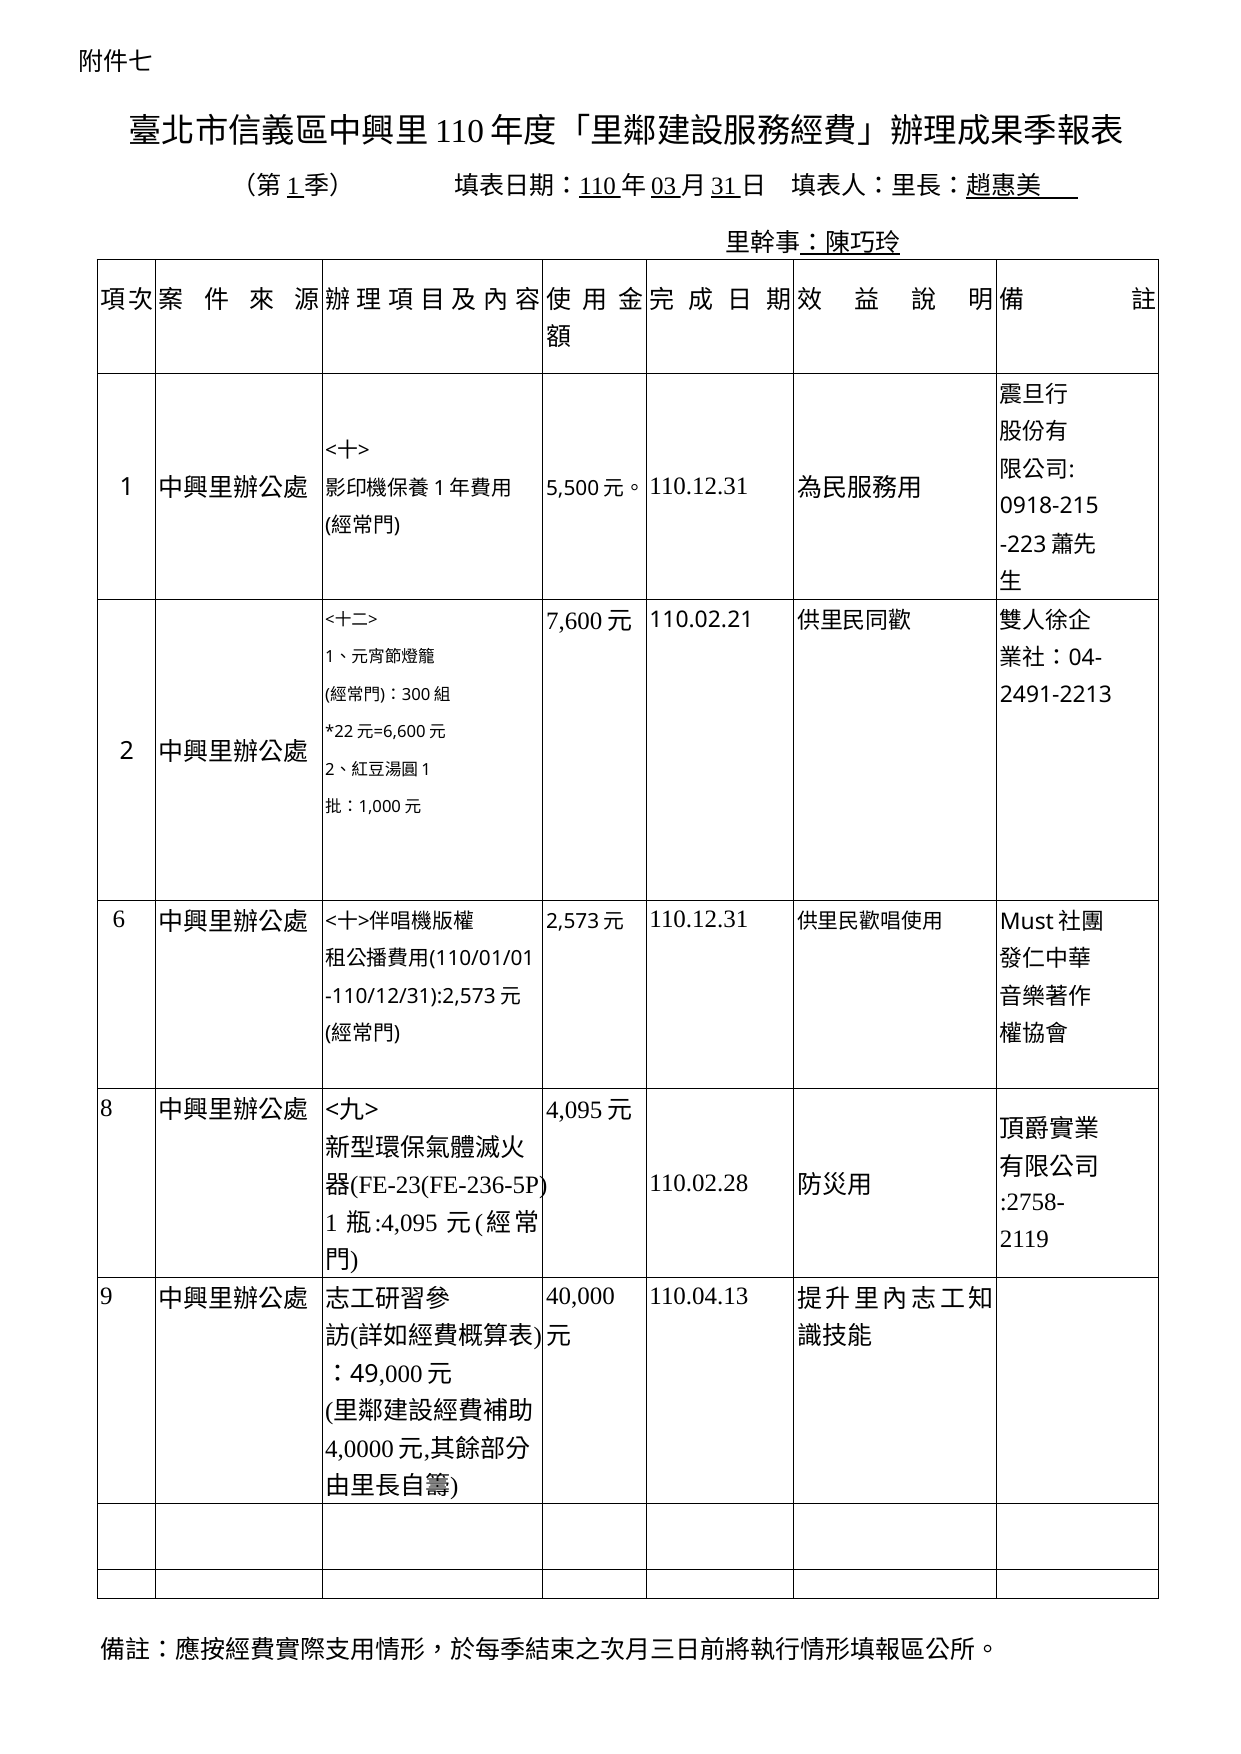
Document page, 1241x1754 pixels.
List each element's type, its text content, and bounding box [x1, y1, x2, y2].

table_cell 2 [98, 600, 155, 899]
table_cell 中興里辦公處 [156, 901, 322, 1088]
table_cell [997, 1504, 1158, 1569]
table_cell 中興里辦公處 [156, 1089, 322, 1277]
table_cell <十> 影印機保養1年費用 (經常門) [323, 374, 542, 598]
table_cell 供里民歡唱使用 [794, 901, 996, 1088]
table_header 效益說明 [794, 260, 996, 372]
table_cell <十二> 1、元宵節燈籠 (經常門)：300組 *22元=6,600元 2、紅豆湯圓1 批：1,000元 [323, 600, 542, 899]
table_cell 震旦行 股份有 限公司: 0918-215 -223蕭先 生 [997, 374, 1158, 598]
table_cell [543, 1504, 646, 1569]
table_cell 4,095元 [543, 1089, 646, 1277]
table_cell 提升里內志工知識技能 [794, 1278, 996, 1503]
text 里幹事：陳巧玲 [100, 221, 1152, 259]
table_cell 2,573元 [543, 901, 646, 1088]
table_cell [997, 1570, 1158, 1598]
table_cell 中興里辦公處 [156, 600, 322, 899]
table_cell [794, 1570, 996, 1598]
table_cell [647, 1504, 793, 1569]
table_header 項次 [98, 260, 155, 372]
text 臺北市信義區中興里110年度「里鄰建設服務經費」辦理成果季報表 [63, 34, 1152, 165]
table_cell 6 [98, 901, 155, 1088]
table_cell 110.12.31 [647, 901, 793, 1088]
table_cell 110.02.21 [647, 600, 793, 899]
table_header 完成日期 [647, 260, 793, 372]
table_cell 中興里辦公處 [156, 1278, 322, 1503]
table_header 案件來源 [156, 260, 322, 372]
table_cell [794, 1504, 996, 1569]
table_cell [156, 1570, 322, 1598]
table_cell 志工研習參 訪(詳如經費概算表) ：49,000元 (里鄰建設經費補助 4,0000元,其餘部分 由里長自籌) [323, 1278, 542, 1503]
table_cell 110.04.13 [647, 1278, 793, 1503]
table_cell 1 [98, 374, 155, 598]
table_header 辦理項目及內容 [323, 260, 542, 372]
table_cell 110.02.28 [647, 1089, 793, 1277]
table_cell [98, 1504, 155, 1569]
table_cell 40,000元 [543, 1278, 646, 1503]
table_cell <十>伴唱機版權 租公播費用(110/01/01 -110/12/31):2,573元 (經常門) [323, 901, 542, 1088]
table_cell Must社團 發仁中華 音樂著作 權協會 [997, 901, 1158, 1088]
table_cell 110.12.31 [647, 374, 793, 598]
table_cell [997, 1278, 1158, 1503]
table_cell <九> 新型環保氣體滅火 器(FE-23(FE-236-5P) 1瓶:4,095元(經常門) [323, 1089, 542, 1277]
table_cell 為民服務用 [794, 374, 996, 598]
table_header 備註 [997, 260, 1158, 372]
table_cell [323, 1570, 542, 1598]
table_cell 頂爵實業 有限公司 :2758- 2119 [997, 1089, 1158, 1277]
table_cell 8 [98, 1089, 155, 1277]
table_header 使用金額 [543, 260, 646, 372]
table_cell [98, 1570, 155, 1598]
text （第1季） 填表日期：110年03月31日 填表人：里長：趙惠美 [100, 165, 1152, 203]
table_cell 供里民同歡 [794, 600, 996, 899]
table_cell 9 [98, 1278, 155, 1503]
table_cell 防災用 [794, 1089, 996, 1277]
text 附件七 [78, 41, 179, 78]
table_cell [543, 1570, 646, 1598]
table_cell [323, 1504, 542, 1569]
table_cell 7,600元 [543, 600, 646, 899]
table_cell 雙人徐企 業社：04- 2491-2213 [997, 600, 1158, 899]
table_cell [647, 1570, 793, 1598]
table_cell [156, 1504, 322, 1569]
table_cell 5,500元。 [543, 374, 646, 598]
table_cell 中興里辦公處 [156, 374, 322, 598]
